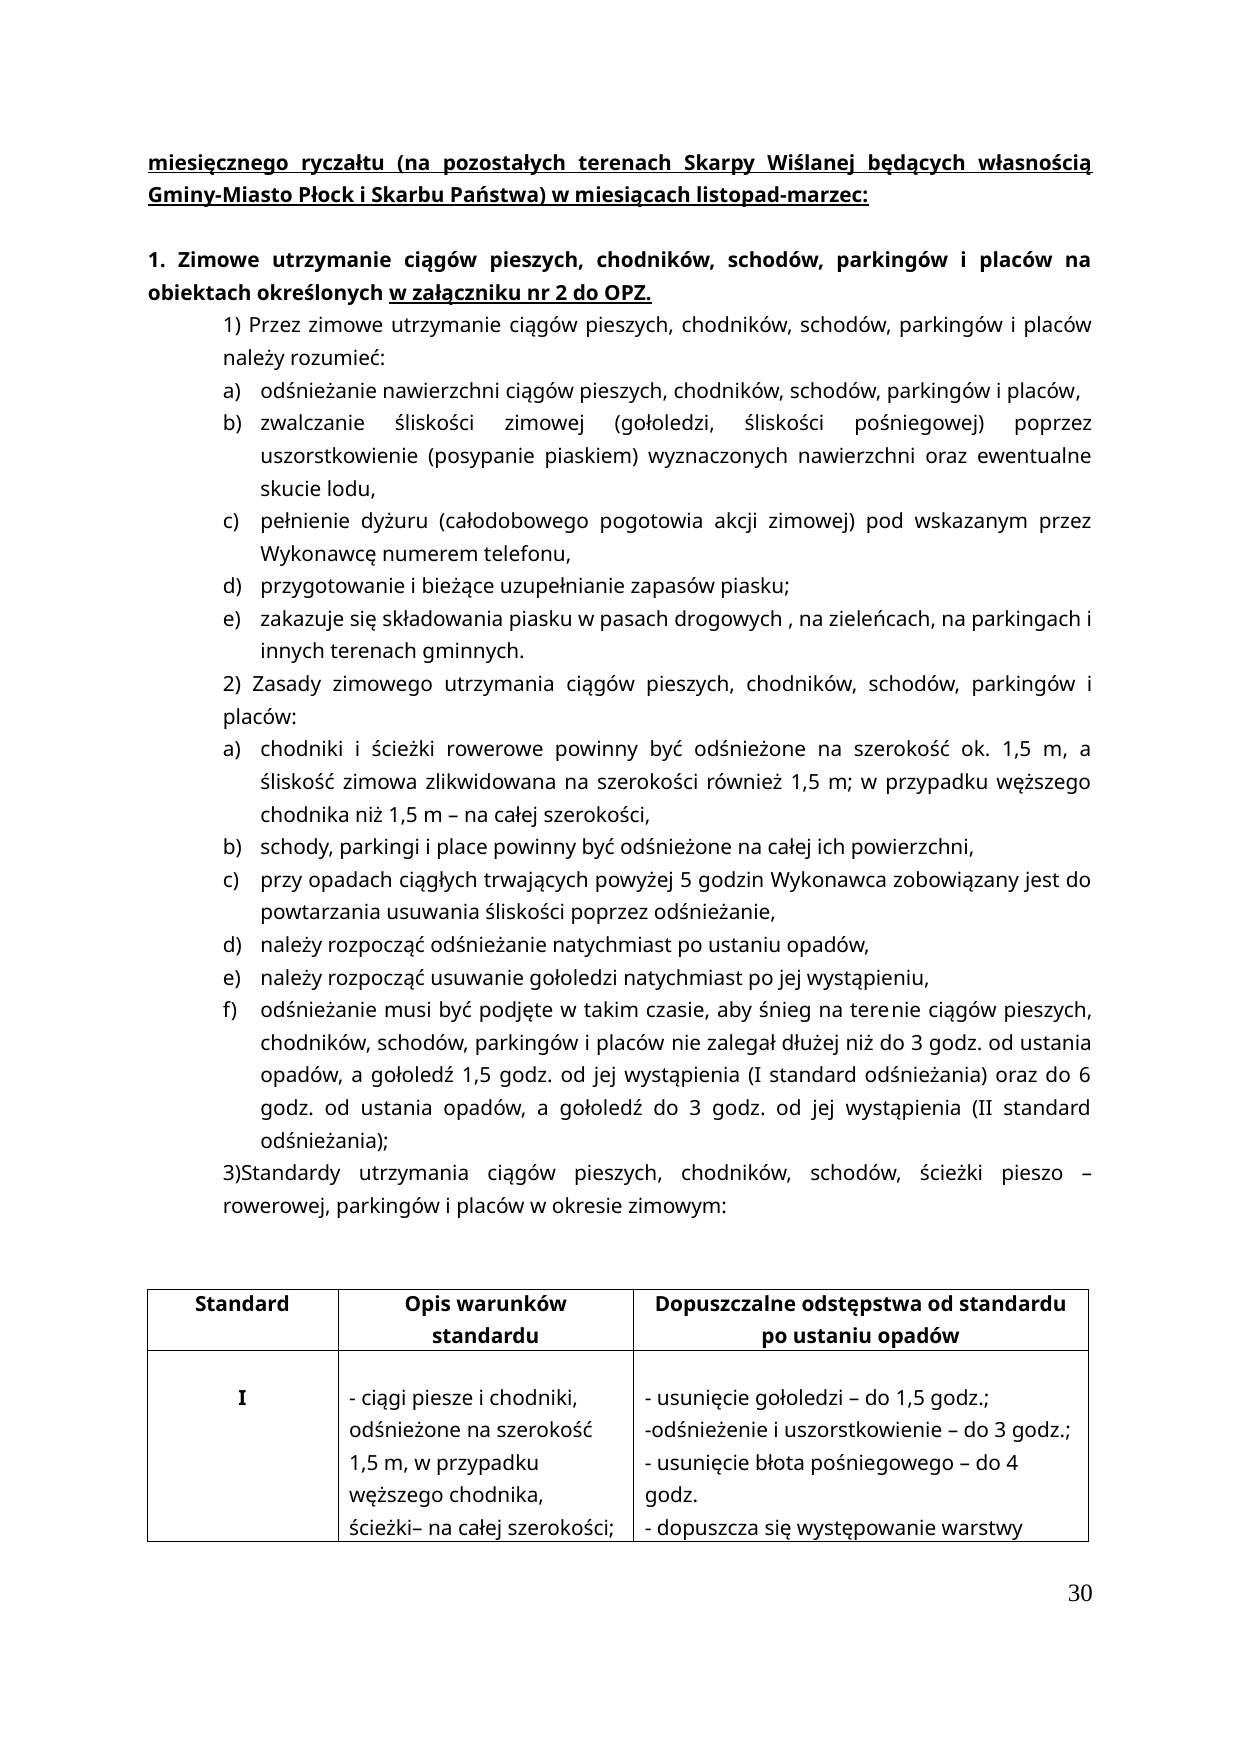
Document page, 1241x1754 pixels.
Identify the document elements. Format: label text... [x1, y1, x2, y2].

table_cell - ciągi piesze i chodniki, odśnieżone na szerokość 1,5 m, w przypadku węższego chodnika, ścieżki– na całej szerokości; [339, 1351, 633, 1541]
text Gminy-Miasto Płock i Skarbu Państwa) w miesiącach listopad-marzec: [148, 173, 1093, 209]
text 1. Zimowe utrzymanie ciągów pieszych, chodników, schodów, parkingów i placów na obiektach określonych w załączniku nr 2 do OPZ. [148, 245, 1093, 306]
list należy rozpocząć usuwanie gołoledzi natychmiast po jej wystąpieniu, [223, 963, 1093, 991]
list przy opadach ciągłych trwających powyżej 5 godzin Wykonawca zobowiązany jest do powtarzania usuwania śliskości poprzez odśnieżanie, [223, 865, 1093, 926]
table_cell I [148, 1351, 338, 1541]
list odśnieżanie nawierzchni ciągów pieszych, chodników, schodów, parkingów i placów, [223, 376, 1093, 404]
list 1) Przez zimowe utrzymanie ciągów pieszych, chodników, schodów, parkingów i placów należy rozumieć: [185, 311, 1093, 372]
list przygotowanie i bieżące uzupełnianie zapasów piasku; [223, 571, 1093, 600]
list 3)Standardy utrzymania ciągów pieszych, chodników, schodów, ścieżki pieszo – rowerowej, parkingów i placów w okresie zimowym: [185, 1158, 1093, 1219]
table_header Opis warunków standardu [339, 1290, 633, 1350]
list odśnieżanie musi być podjęte w takim czasie, aby śnieg na terenie ciągów pieszych, chodników, schodów, parkingów i placów nie zalegał dłużej niż do 3 godz. od ustania opadów, a gołoledź 1,5 godz. od jej wystąpienia (I standard odśnieżania) oraz do 6 godz. od ustania opadów, a gołoledź do 3 godz. od jej wystąpienia (II standard odśnieżania); [223, 995, 1093, 1154]
list schody, parkingi i place powinny być odśnieżone na całej ich powierzchni, [223, 832, 1093, 861]
list chodniki i ścieżki rowerowe powinny być odśnieżone na szerokość ok. 1,5 m, a śliskość zimowa zlikwidowana na szerokości również 1,5 m; w przypadku węższego chodnika niż 1,5 m – na całej szerokości, [223, 734, 1093, 828]
table_header Standard [148, 1290, 338, 1350]
list pełnienie dyżuru (całodobowego pogotowia akcji zimowej) pod wskazanym przez Wykonawcę numerem telefonu, [223, 506, 1093, 567]
table_header Dopuszczalne odstępstwa od standardu po ustaniu opadów [634, 1290, 1088, 1350]
list należy rozpocząć odśnieżanie natychmiast po ustaniu opadów, [223, 930, 1093, 958]
list zwalczanie śliskości zimowej (gołoledzi, śliskości pośniegowej) poprzez uszorstkowienie (posypanie piaskiem) wyznaczonych nawierzchni oraz ewentualne skucie lodu, [223, 408, 1093, 502]
list 2) Zasady zimowego utrzymania ciągów pieszych, chodników, schodów, parkingów i placów: [185, 669, 1093, 730]
text miesięcznego ryczałtu (na pozostałych terenach Skarpy Wiślanej będących własnością [148, 148, 1093, 172]
list zakazuje się składowania piasku w pasach drogowych , na zieleńcach, na parkingach i innych terenach gminnych. [223, 604, 1093, 665]
table_cell - usunięcie gołoledzi – do 1,5 godz.; -odśnieżenie i uszorstkowienie – do 3 godz.; - usunięcie błota pośniegowego – do 4 godz. - dopuszcza się występowanie warstwy [634, 1351, 1088, 1541]
